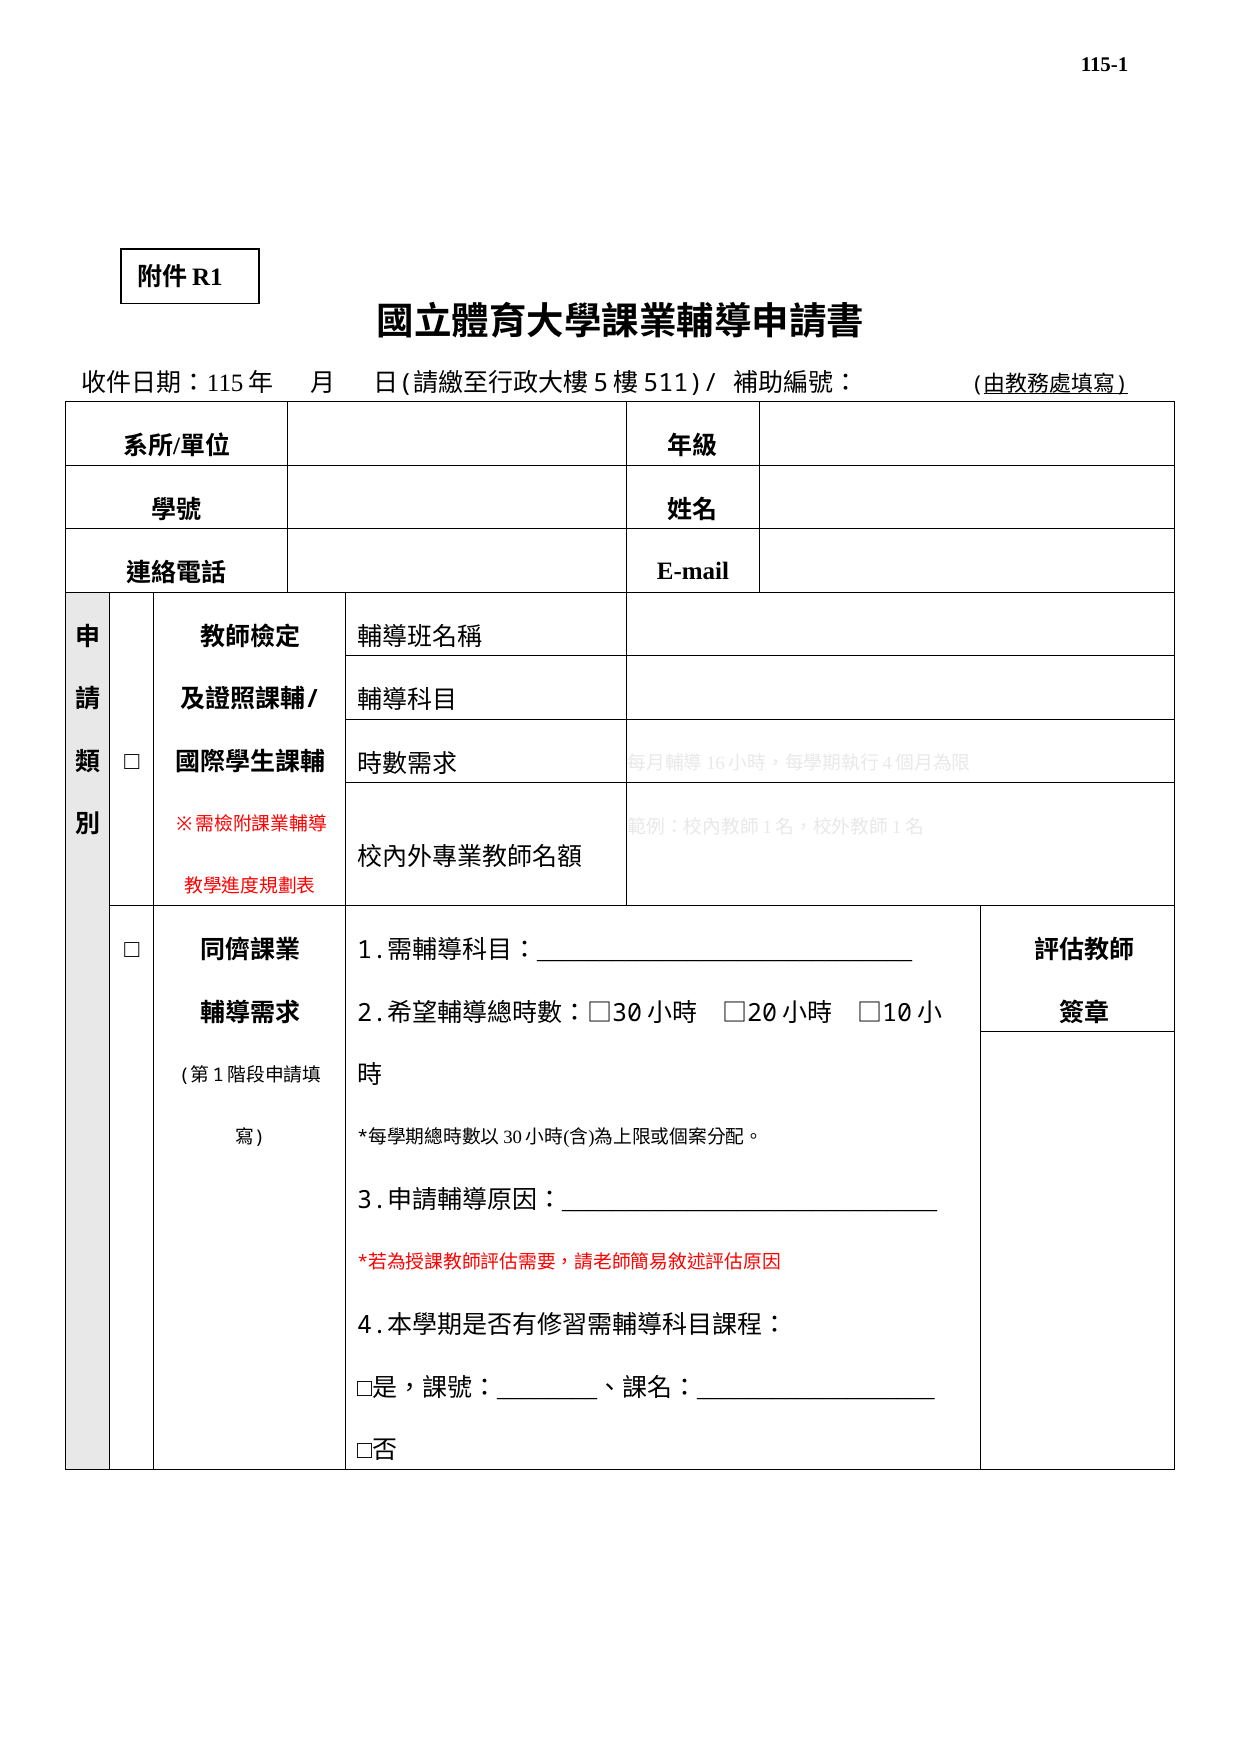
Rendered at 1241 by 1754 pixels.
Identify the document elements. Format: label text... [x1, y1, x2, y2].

table_cell □ [110, 906, 153, 1469]
table_cell 同儕課業 輔導需求 (第1階段申請填寫) [154, 906, 345, 1469]
table_cell 輔導班名稱 [346, 593, 626, 655]
table_cell [760, 466, 1174, 528]
table_cell 每月輔導16小時，每學期執行4個月為限 [627, 720, 1174, 782]
table_cell 校內外專業教師名額 [346, 783, 626, 905]
table_cell □ [110, 593, 153, 905]
table_cell 學號 [66, 466, 287, 528]
table_cell 連絡電話 [66, 529, 287, 592]
table_header [760, 402, 1174, 464]
text 附件R1 [137, 257, 243, 292]
table_cell 範例：校內教師1名，校外教師1名 [627, 783, 1174, 905]
table_cell [288, 529, 626, 592]
table_cell [627, 656, 1174, 719]
table_cell [627, 593, 1174, 655]
table_header [288, 402, 626, 464]
table_cell [981, 1032, 1174, 1469]
table_cell [288, 466, 626, 528]
table_cell 申 請 類 別 [66, 593, 109, 1469]
table_header 年級 [627, 402, 759, 464]
table_cell 時數需求 [346, 720, 626, 782]
text 收件日期：115年 月 日(請繳至行政大樓5樓511)/ 補助編號： (由教務處填寫) [53, 338, 1128, 401]
table_cell 輔導科目 [346, 656, 626, 719]
text 國立體育大學課業輔導申請書 [112, 276, 1128, 338]
table_cell 1.需輔導科目：______________________________ 2.希望輔導總時數：□30小時 □20小時 □10小時 *每學期總時數以30小時(含)為上限或個案分配。 3.申請輔導原因：______________________________ *若為授課教師評估需要，請老師簡易敘述評估原因 4.本學期是否有修習需輔導科目課程： □是，課號：________、課名：___________________ □否 [346, 906, 980, 1469]
table_header 系所/單位 [66, 402, 287, 464]
table_cell 姓名 [627, 466, 759, 528]
table_cell 評估教師 簽章 [981, 906, 1174, 1031]
table_cell E-mail [627, 529, 759, 592]
table_cell [760, 529, 1174, 592]
text 國立體育大學課業輔導申請書 [122, 250, 258, 303]
table_cell 教師檢定 及證照課輔/ 國際學生課輔 ※需檢附課業輔導 教學進度規劃表 [154, 593, 345, 905]
